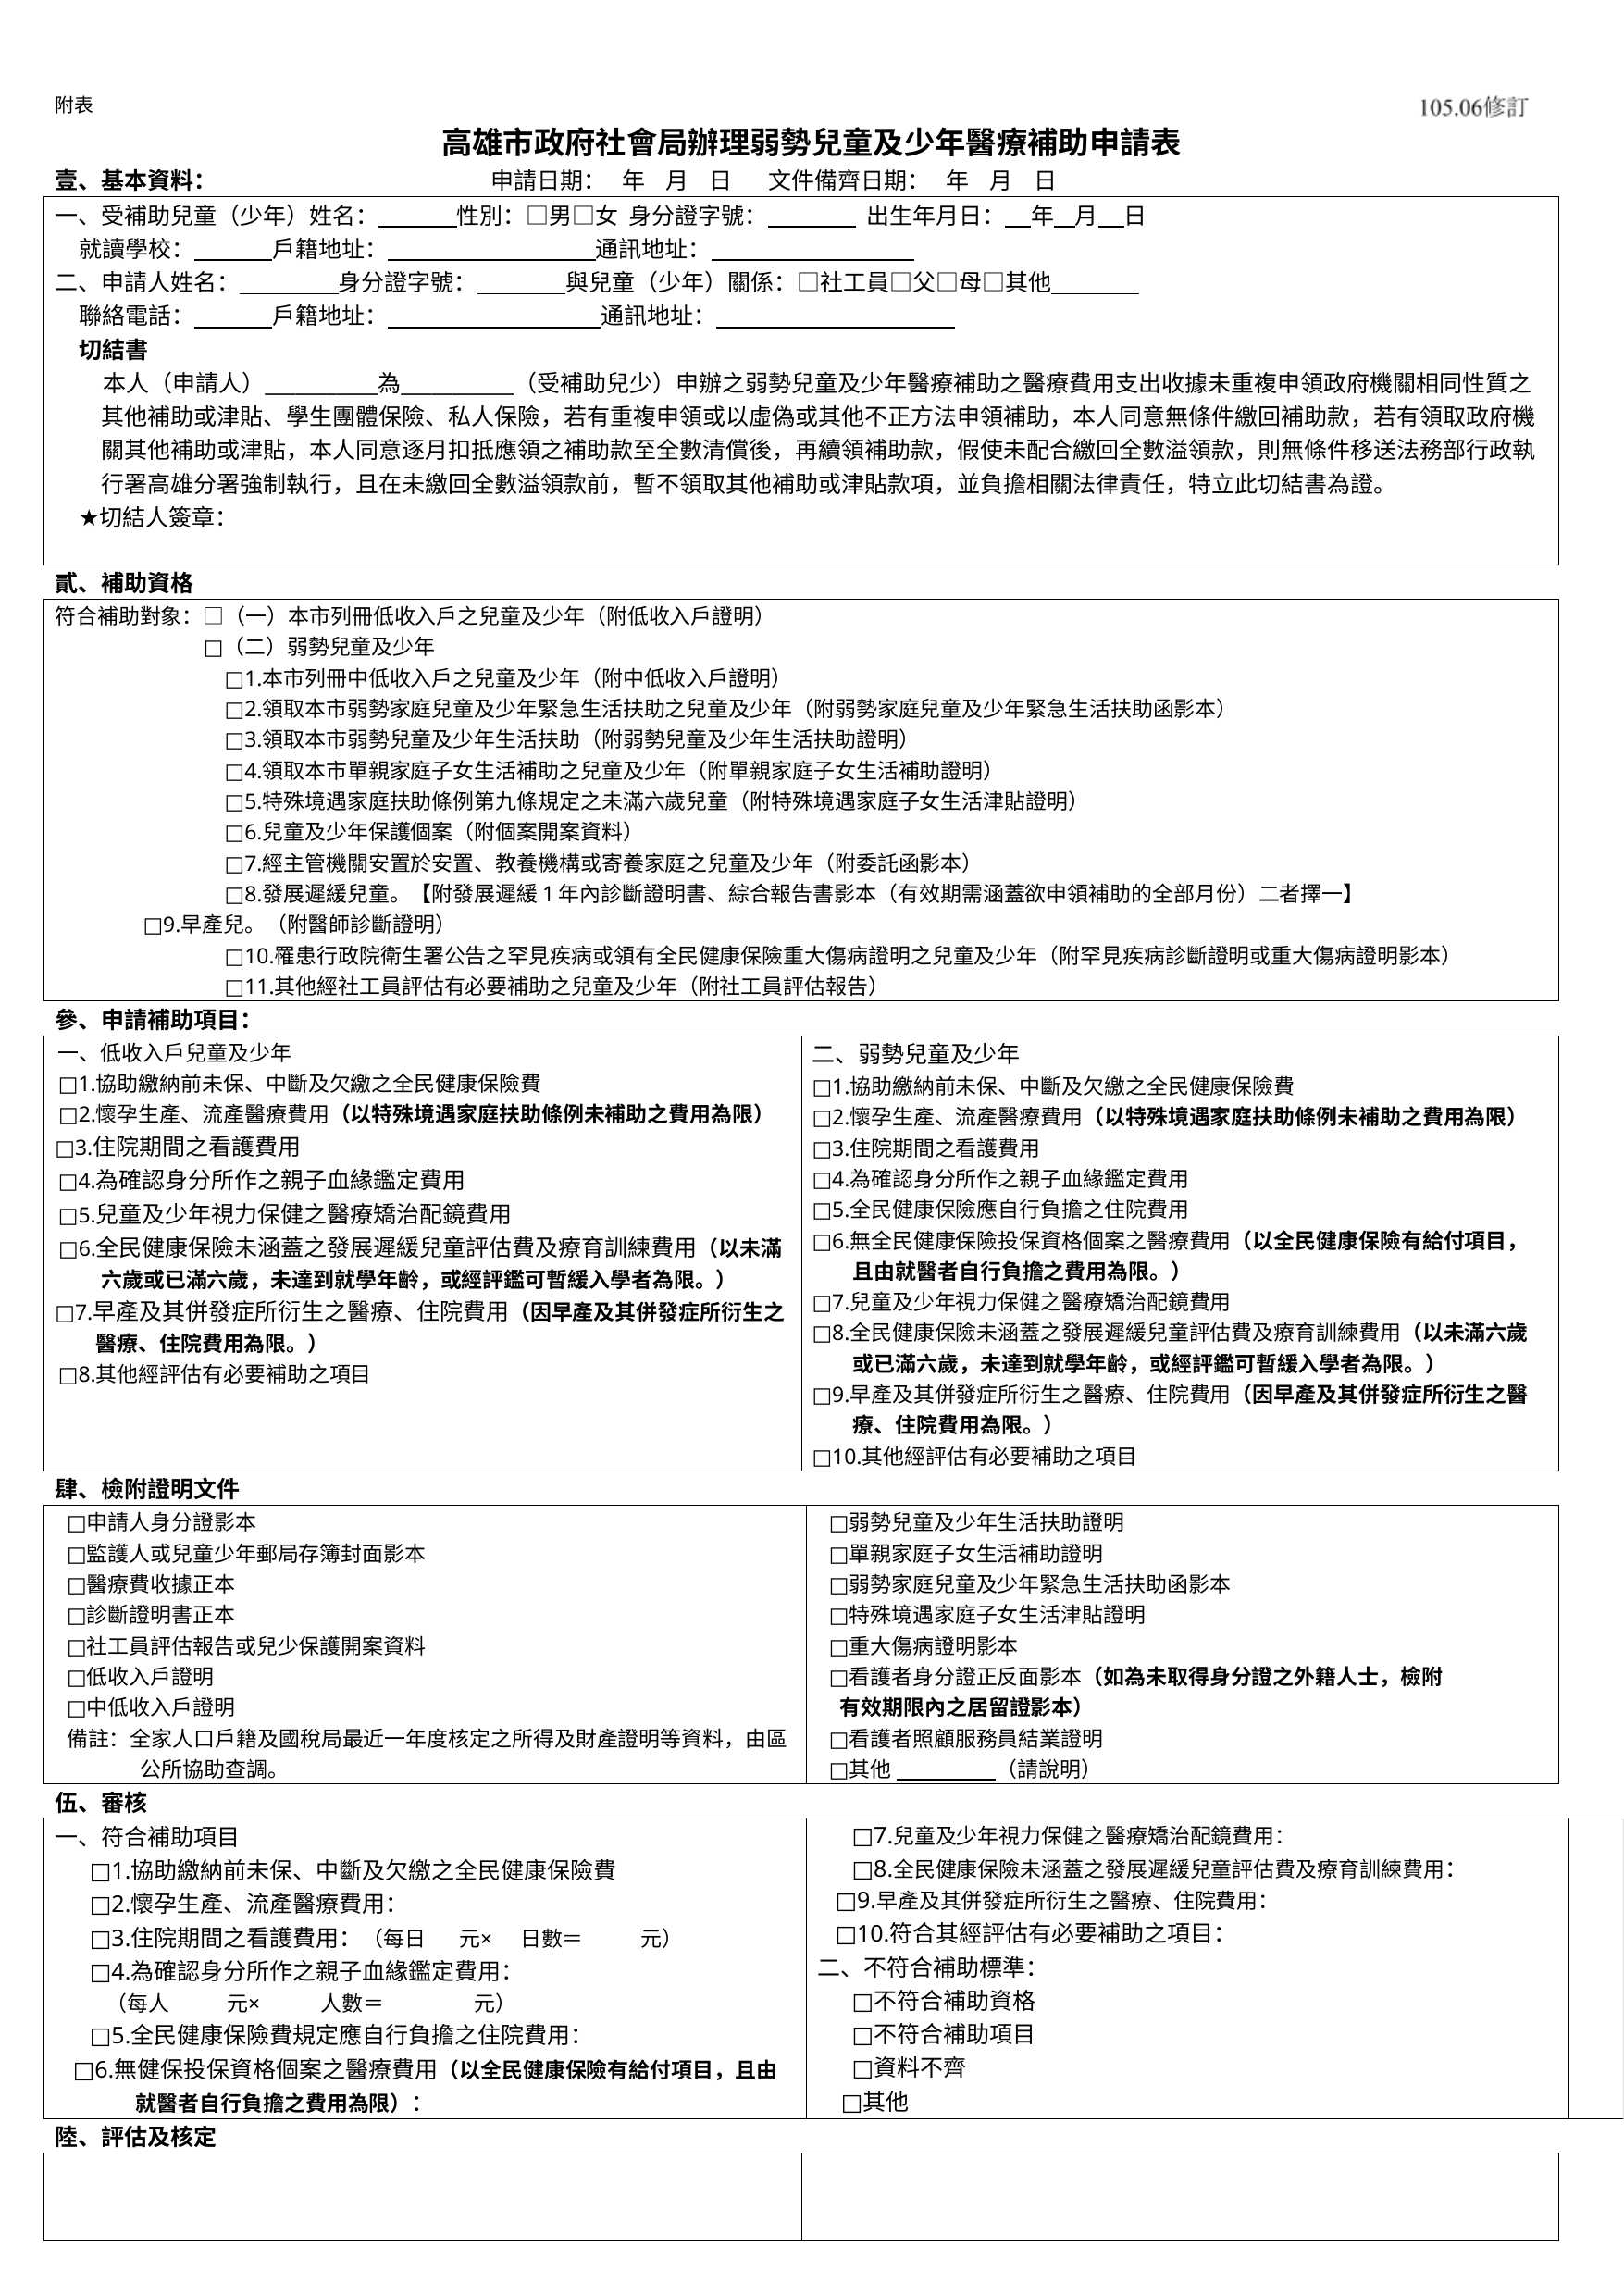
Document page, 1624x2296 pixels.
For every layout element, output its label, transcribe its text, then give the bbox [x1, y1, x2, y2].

table_header [802, 2153, 1558, 2240]
table_header □7.兒童及少年視力保健之醫療矯治配鏡費用： □8.全民健康保險未涵蓋之發展遲緩兒童評估費及療育訓練費用： □9.早產及其併發症所衍生之醫療、住院費用： □10.符合其經評估有必要補助之項目： 二、不符合補助標準： □不符合補助資格 □不符合補助項目 □資料不齊 □其他 [807, 1818, 1568, 2118]
table_header 符合補助對象：□（一）本市列冊低收入戶之兒童及少年（附低收入戶證明） □（二）弱勢兒童及少年 □1.本市列冊中低收入戶之兒童及少年（附中低收入戶證明） □2.領取本市弱勢家庭兒童及少年緊急生活扶助之兒童及少年（附弱勢家庭兒童及少年緊急生活扶助函影本） □3.領取本市弱勢兒童及少年生活扶助（附弱勢兒童及少年生活扶助證明） □4.領取本市單親家庭子女生活補助之兒童及少年（附單親家庭子女生活補助證明） □5.特殊境遇家庭扶助條例第九條規定之未滿六歲兒童（附特殊境遇家庭子女生活津貼證明） □6.兒童及少年保護個案（附個案開案資料） □7.經主管機關安置於安置、教養機構或寄養家庭之兒童及少年（附委託函影本） □8.發展遲緩兒童。【附發展遲緩1年內診斷證明書、綜合報告書影本（有效期需涵蓋欲申領補助的全部月份）二者擇一】 □9.早產兒。（附醫師診斷證明） □10.罹患行政院衛生署公告之罕見疾病或領有全民健康保險重大傷病證明之兒童及少年（附罕見疾病診斷證明或重大傷病證明影本） □11.其他經社工員評估有必要補助之兒童及少年（附社工員評估報告） [44, 600, 1558, 1000]
text 貳、補助資格 [55, 565, 1568, 599]
table_header 一、低收入戶兒童及少年 □1.協助繳納前未保、中斷及欠繳之全民健康保險費 □2.懷孕生產、流產醫療費用（以特殊境遇家庭扶助條例未補助之費用為限） □3.住院期間之看護費用 □4.為確認身分所作之親子血緣鑑定費用 □5.兒童及少年視力保健之醫療矯治配鏡費用 □6.全民健康保險未涵蓋之發展遲緩兒童評估費及療育訓練費用（以未滿六歲或已滿六歲，未達到就學年齡，或經評鑑可暫緩入學者為限。） □7.早產及其併發症所衍生之醫療、住院費用（因早產及其併發症所衍生之醫療、住院費用為限。） □8.其他經評估有必要補助之項目 [44, 1036, 801, 1471]
text 陸、評估及核定 [55, 2119, 1568, 2153]
table_header [44, 2153, 801, 2240]
table_header 一、受補助兒童（少年）姓名： 性別：□男□女 身分證字號： 出生年月日： 年 月 日 就讀學校： 戶籍地址： 通訊地址： 二、申請人姓名： 身分證字號： 與兒童（少年）關係：□社工員□父□母□其他 聯絡電話： 戶籍地址： 通訊地址： 切結書 本人（申請人）___________為___________（受補助兒少）申辦之弱勢兒童及少年醫療補助之醫療費用支出收據未重複申領政府機關相同性質之其他補助或津貼、學生團體保險、私人保險，若有重複申領或以虛偽或其他不正方法申領補助，本人同意無條件繳回補助款，若有領取政府機關其他補助或津貼，本人同意逐月扣抵應領之補助款至全數清償後，再續領補助款，假使未配合繳回全數溢領款，則無條件移送法務部行政執行署高雄分署強制執行，且在未繳回全數溢領款前，暫不領取其他補助或津貼款項，並負擔相關法律責任，特立此切結書為證。 ★切結人簽章： [44, 197, 1558, 565]
table_header [1569, 1818, 1623, 2118]
picture [1406, 94, 1570, 147]
text 壹、基本資料： 申請日期： 年 月 日 文件備齊日期： 年 月 日 [55, 163, 1568, 196]
text 參、申請補助項目： [55, 1001, 1568, 1035]
table_header 二、弱勢兒童及少年 □1.協助繳納前未保、中斷及欠繳之全民健康保險費 □2.懷孕生產、流產醫療費用（以特殊境遇家庭扶助條例未補助之費用為限） □3.住院期間之看護費用 □4.為確認身分所作之親子血緣鑑定費用 □5.全民健康保險應自行負擔之住院費用 □6.無全民健康保險投保資格個案之醫療費用（以全民健康保險有給付項目，且由就醫者自行負擔之費用為限。） □7.兒童及少年視力保健之醫療矯治配鏡費用 □8.全民健康保險未涵蓋之發展遲緩兒童評估費及療育訓練費用（以未滿六歲或已滿六歲，未達到就學年齡，或經評鑑可暫緩入學者為限。） □9.早產及其併發症所衍生之醫療、住院費用（因早產及其併發症所衍生之醫療、住院費用為限。） □10.其他經評估有必要補助之項目 [802, 1036, 1558, 1471]
text 高雄市政府社會局辦理弱勢兒童及少年醫療補助申請表 [55, 118, 1568, 163]
text 伍、審核 [55, 1784, 1568, 1818]
table_header 一、符合補助項目 □1.協助繳納前未保、中斷及欠繳之全民健康保險費 □2.懷孕生產、流產醫療費用： □3.住院期間之看護費用：（每日 元× 日數＝ 元） □4.為確認身分所作之親子血緣鑑定費用： （每人 元× 人數＝ 元） □5.全民健康保險費規定應自行負擔之住院費用： □6.無健保投保資格個案之醫療費用（以全民健康保險有給付項目，且由就醫者自行負擔之費用為限）： [44, 1818, 806, 2118]
table_header □弱勢兒童及少年生活扶助證明 □單親家庭子女生活補助證明 □弱勢家庭兒童及少年緊急生活扶助函影本 □特殊境遇家庭子女生活津貼證明 □重大傷病證明影本 □看護者身分證正反面影本（如為未取得身分證之外籍人士，檢附 有效期限內之居留證影本） □看護者照顧服務員結業證明 □其他 （請說明） [807, 1506, 1558, 1783]
table_header □申請人身分證影本 □監護人或兒童少年郵局存簿封面影本 □醫療費收據正本 □診斷證明書正本 □社工員評估報告或兒少保護開案資料 □低收入戶證明 □中低收入戶證明 備註：全家人口戶籍及國稅局最近一年度核定之所得及財產證明等資料，由區 公所協助查調。 [44, 1506, 806, 1783]
text 肆、檢附證明文件 [55, 1471, 1568, 1505]
